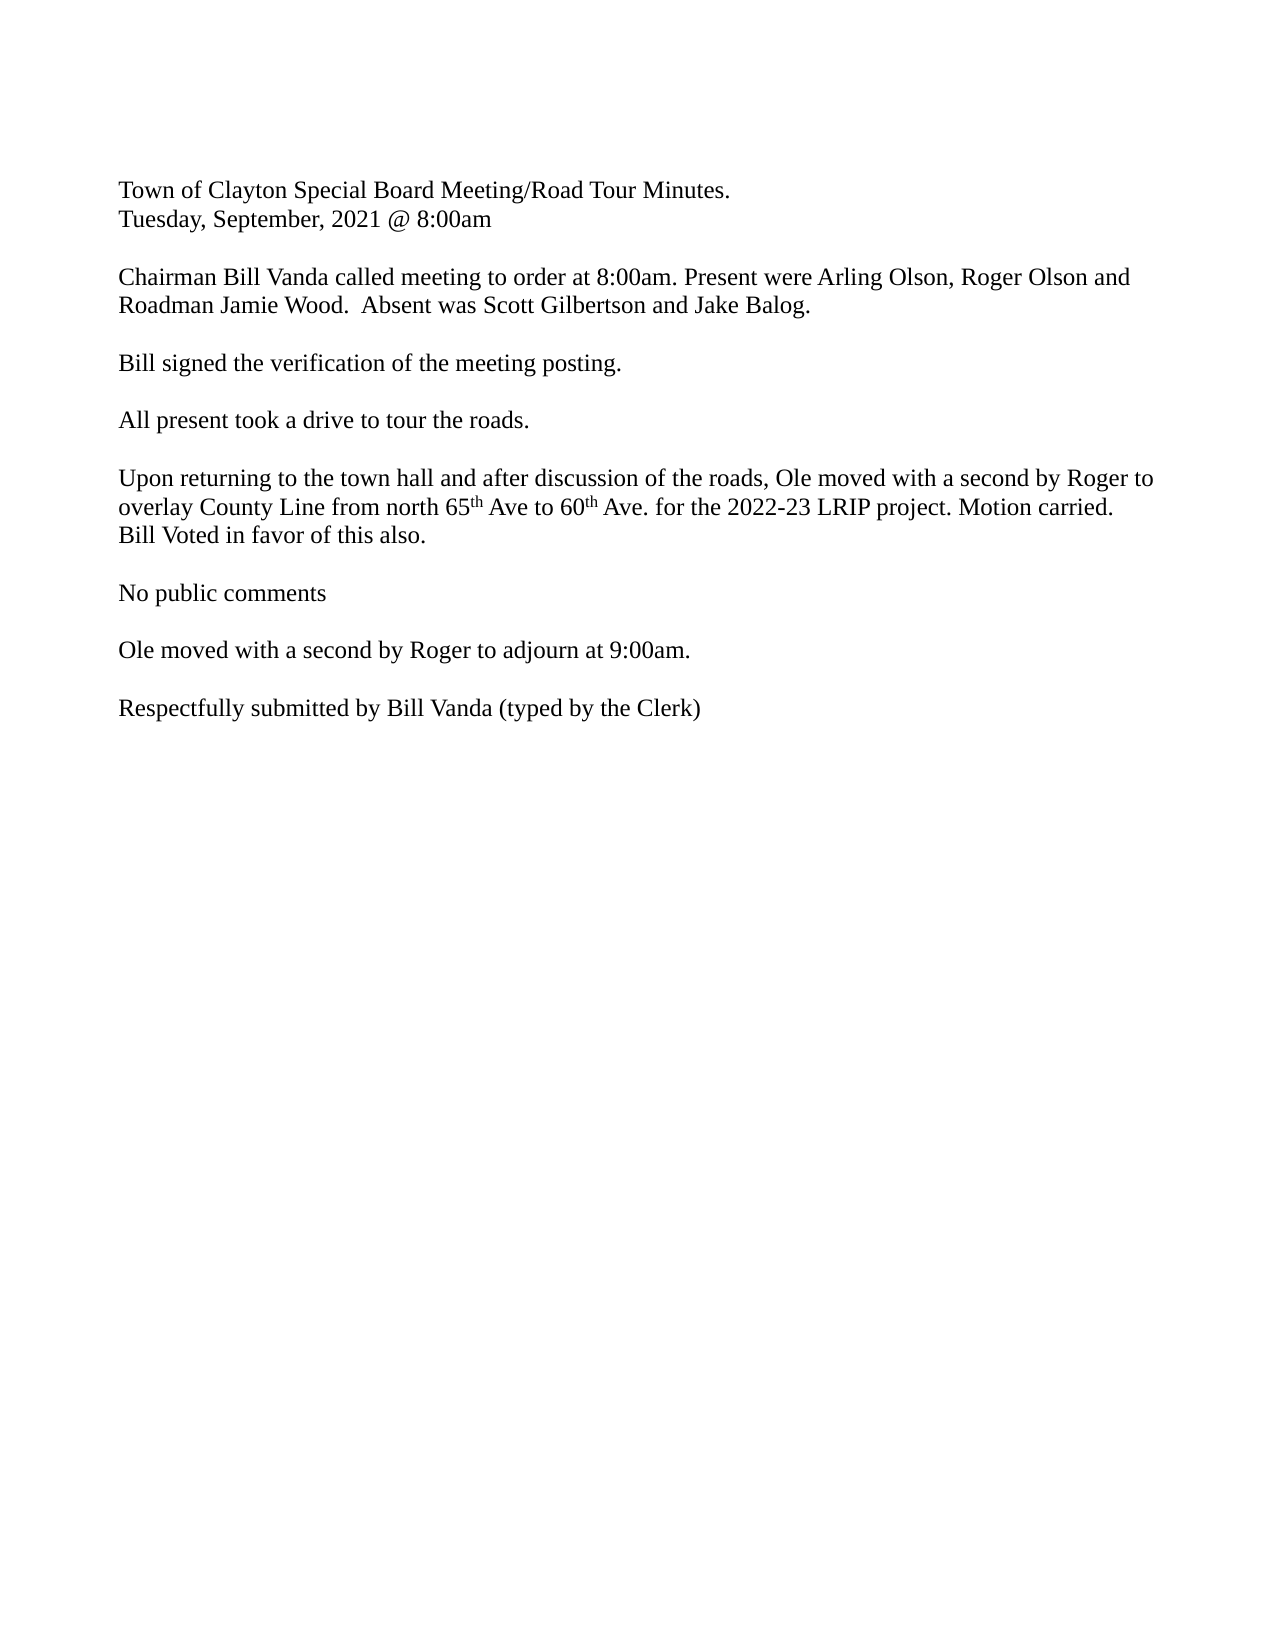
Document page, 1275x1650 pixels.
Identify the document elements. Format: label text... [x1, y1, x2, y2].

text Town of Clayton Special Board Meeting/Road Tour Minutes. [118, 176, 1157, 204]
text Bill signed the verification of the meeting posting. [118, 348, 1157, 377]
text Tuesday, September, 2021 @ 8:00am [118, 204, 1157, 233]
text All present took a drive to tour the roads. [118, 406, 1157, 434]
text Ole moved with a second by Roger to adjourn at 9:00am. [118, 636, 1157, 664]
text Upon returning to the town hall and after discussion of the roads, Ole moved with a second by Roger to overlay County Line from north 65th Ave to 60th Ave. for the 2022-23 LRIP project. Motion carried. Bill Voted in favor of this also. [118, 463, 1157, 549]
text Respectfully submitted by Bill Vanda (typed by the Clerk) [118, 693, 1157, 722]
text Chairman Bill Vanda called meeting to order at 8:00am. Present were Arling Olson, Roger Olson and Roadman Jamie Wood. Absent was Scott Gilbertson and Jake Balog. [118, 262, 1157, 319]
text No public comments [118, 578, 1157, 607]
